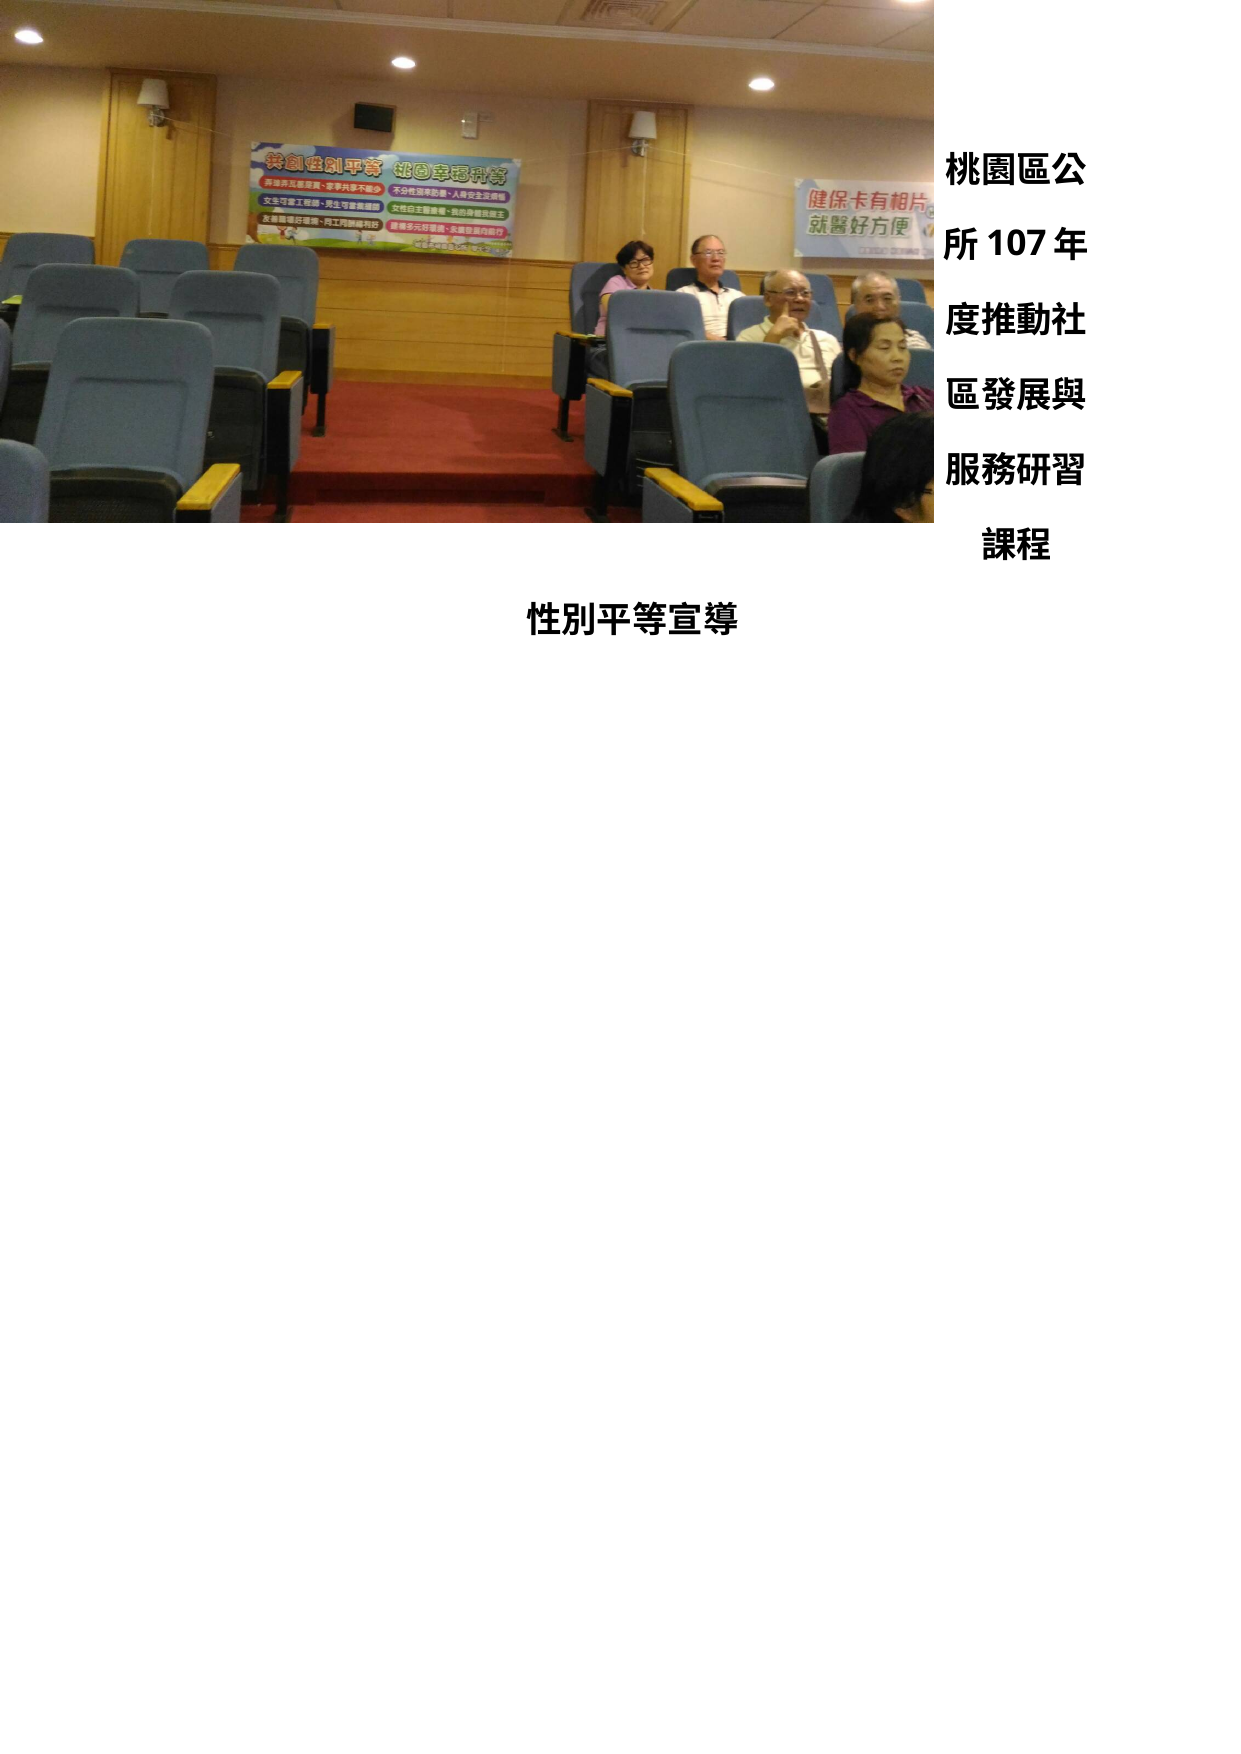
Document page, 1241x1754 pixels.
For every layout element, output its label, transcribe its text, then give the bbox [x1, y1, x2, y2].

picture [0, 0, 934, 523]
text 性別平等宣導 [165, 573, 1098, 648]
text 桃園區公所107年度推動社區發展與服務研習課程 [165, 123, 1098, 573]
